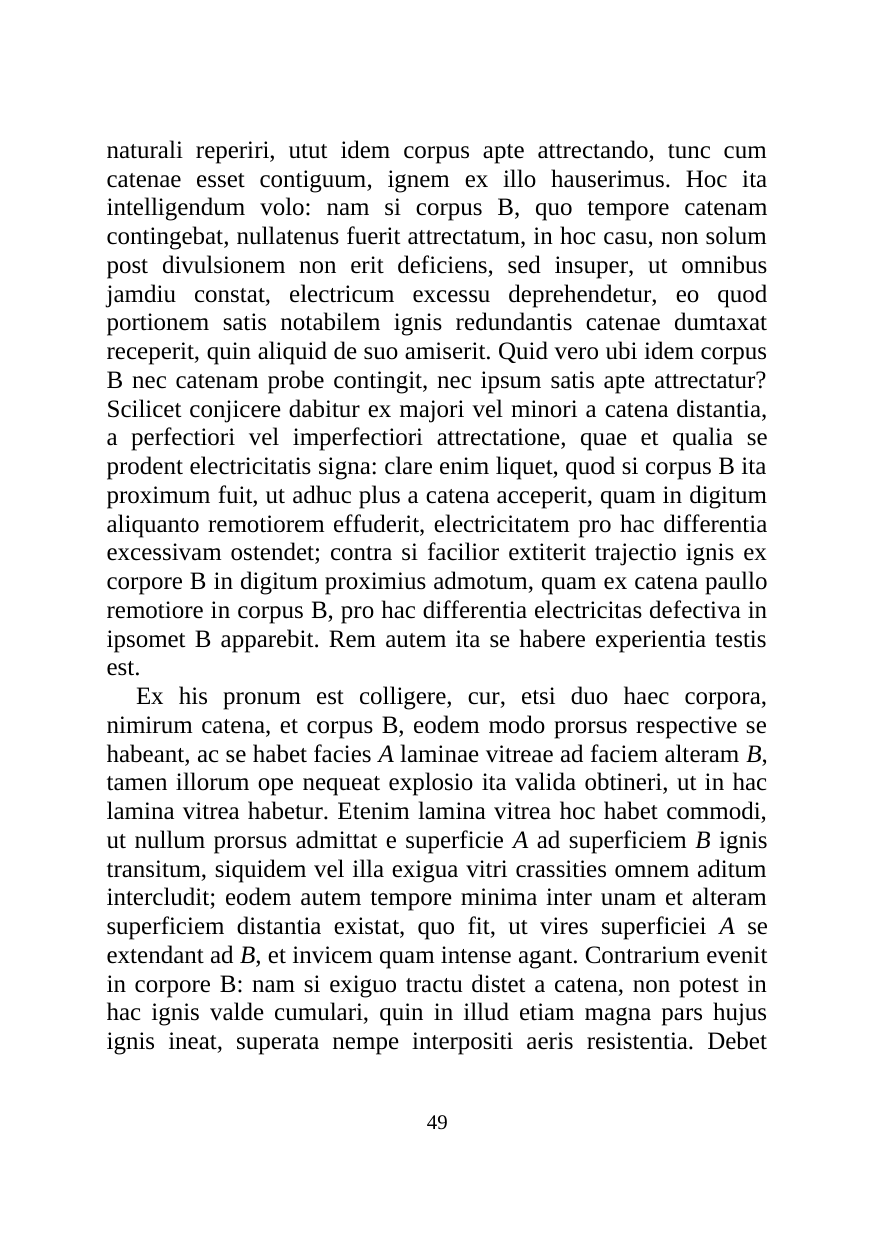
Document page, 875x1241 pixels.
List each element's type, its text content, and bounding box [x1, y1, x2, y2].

text Ex his pronum est colligere, cur, etsi duo haec corpora, nimirum catena, et corpus B, eodem modo prorsus respective se habeant, ac se habet facies A laminae vitreae ad faciem alteram B, tamen illorum ope nequeat explosio ita valida obtineri, ut in hac lamina vitrea habetur. Etenim lamina vitrea hoc habet commodi, ut nullum prorsus admittat e superficie A ad superficiem B ignis transitum, siquidem vel illa exigua vitri crassities omnem aditum intercludit; eodem autem tempore minima inter unam et alteram superficiem distantia existat, quo fit, ut vires superficiei A se extendant ad B, et invicem quam intense agant. Contrarium evenit in corpore B: nam si exiguo tractu distet a catena, non potest in hac ignis valde cumulari, quin in illud etiam magna pars hujus ignis ineat, superata nempe interpositi aeris resistentia. Debet [106, 681, 768, 1055]
text naturali reperiri, utut idem corpus apte attrectando, tunc cum catenae esset contiguum, ignem ex illo hauserimus. Hoc ita intelligendum volo: nam si corpus B, quo tempore catenam contingebat, nullatenus fuerit attrectatum, in hoc casu, non solum post divulsionem non erit deficiens, sed insuper, ut omnibus jamdiu constat, electricum excessu deprehendetur, eo quod portionem satis notabilem ignis redundantis catenae dumtaxat receperit, quin aliquid de suo amiserit. Quid vero ubi idem corpus B nec catenam probe contingit, nec ipsum satis apte attrectatur? Scilicet conjicere dabitur ex majori vel minori a catena distantia, a perfectiori vel imperfectiori attrectatione, quae et qualia se prodent electricitatis signa: clare enim liquet, quod si corpus B ita proximum fuit, ut adhuc plus a catena acceperit, quam in digitum aliquanto remotiorem effuderit, electricitatem pro hac differentia excessivam ostendet; contra si facilior extiterit trajectio ignis ex corpore B in digitum proximius admotum, quam ex catena paullo remotiore in corpus B, pro hac differentia electricitas defectiva in ipsomet B apparebit. Rem autem ita se habere experientia testis est. [106, 135, 768, 681]
